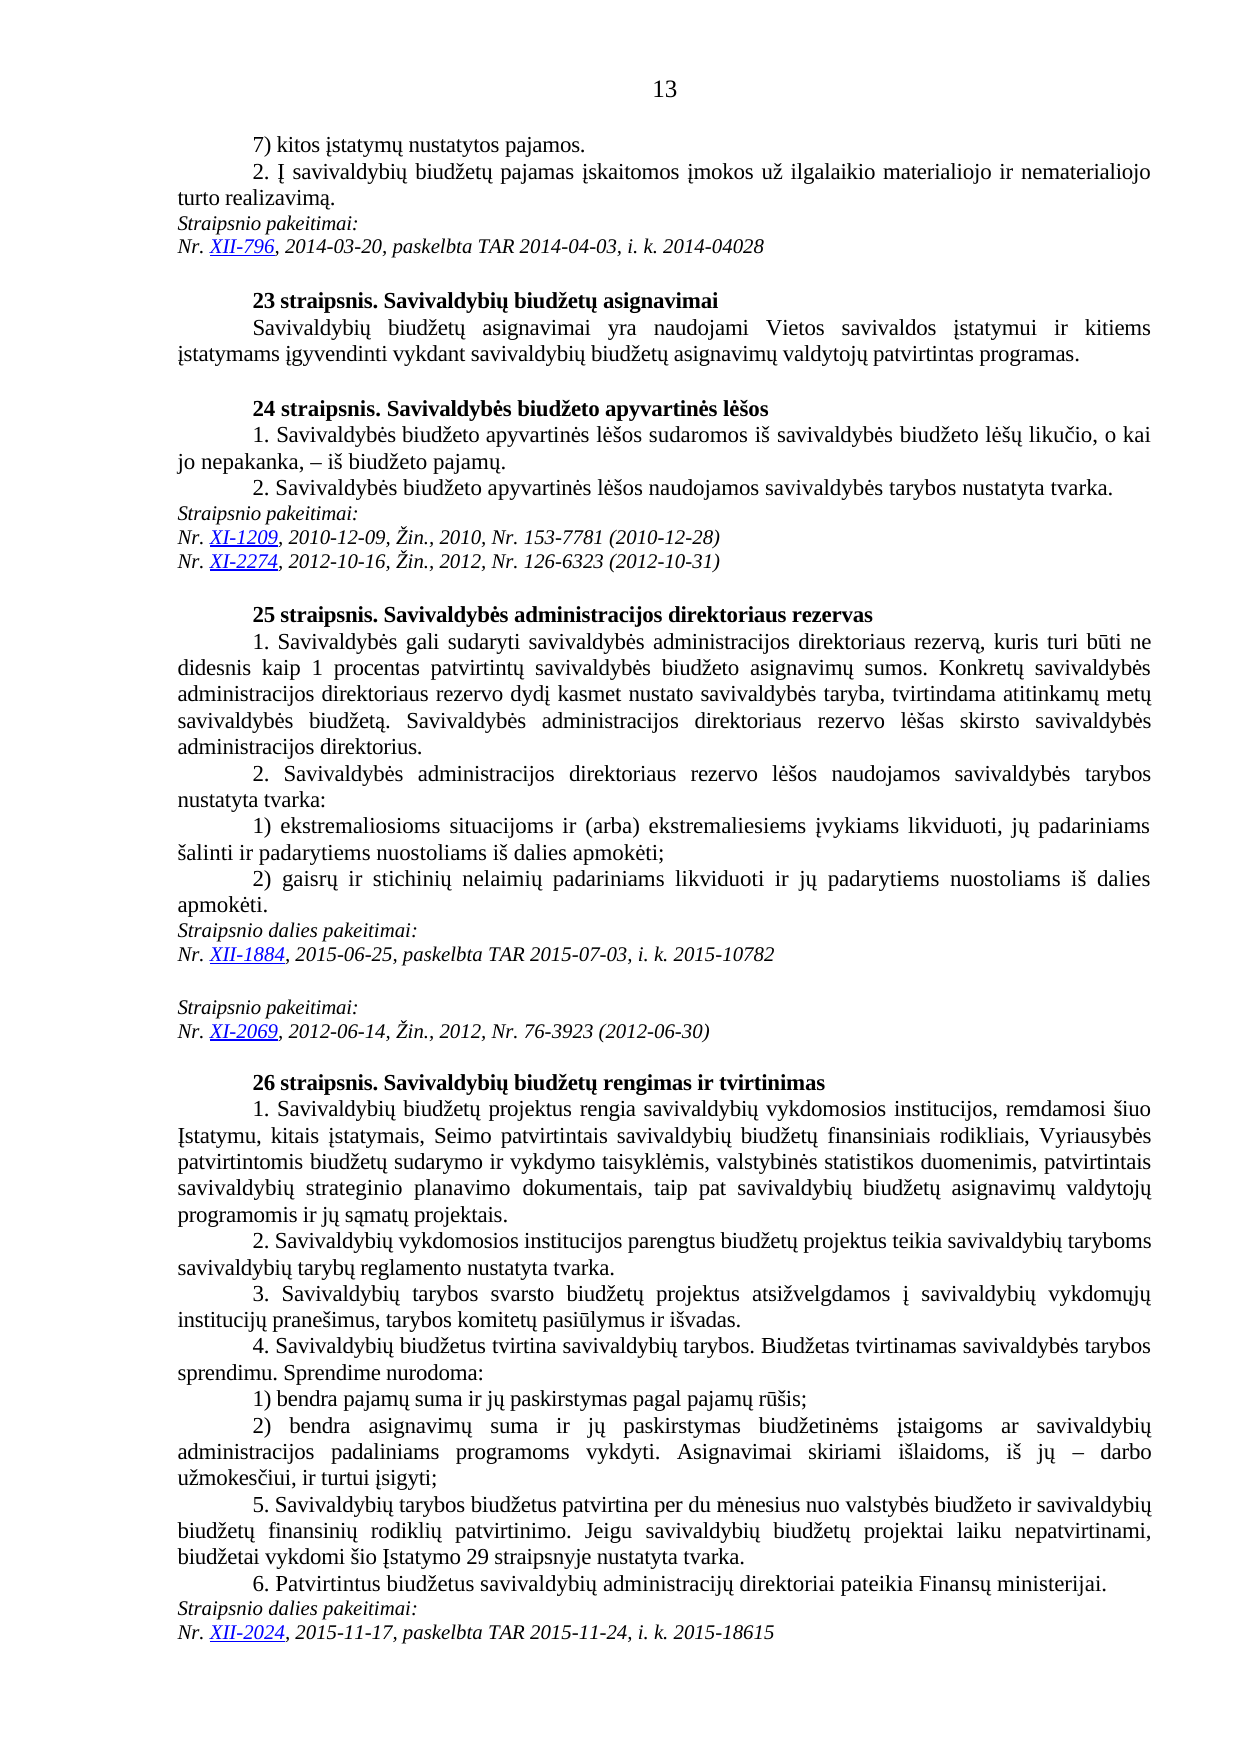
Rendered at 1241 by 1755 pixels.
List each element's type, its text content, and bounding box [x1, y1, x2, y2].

text Nr. XII-796, 2014-03-20, paskelbta TAR 2014-04-03, i. k. 2014-04028 [177, 234, 1152, 258]
text 25 straipsnis. Savivaldybės administracijos direktoriaus rezervas [177, 601, 1152, 628]
text Straipsnio dalies pakeitimai: [177, 1596, 1152, 1620]
text 5. Savivaldybių tarybos biudžetus patvirtina per du mėnesius nuo valstybės biudžeto ir savivaldybių biudžetų finansinių rodiklių patvirtinimo. Jeigu savivaldybių biudžetų projektai laiku nepatvirtinami, biudžetai vykdomi šio Įstatymo 29 straipsnyje nustatyta tvarka. [177, 1491, 1152, 1570]
text Nr. XI-2069, 2012-06-14, Žin., 2012, Nr. 76-3923 (2012-06-30) [177, 1019, 1152, 1043]
text 1. Savivaldybės biudžeto apyvartinės lėšos sudaromos iš savivaldybės biudžeto lėšų likučio, o kai jo nepakanka, – iš biudžeto pajamų. [177, 421, 1152, 474]
text Nr. XI-2274, 2012-10-16, Žin., 2012, Nr. 126-6323 (2012-10-31) [177, 549, 1152, 573]
text 1) ekstremaliosioms situacijoms ir (arba) ekstremaliesiems įvykiams likviduoti, jų padariniams šalinti ir padarytiems nuostoliams iš dalies apmokėti; [177, 812, 1152, 865]
text Straipsnio dalies pakeitimai: [177, 918, 1152, 942]
text 23 straipsnis. Savivaldybių biudžetų asignavimai [177, 287, 1152, 314]
text 24 straipsnis. Savivaldybės biudžeto apyvartinės lėšos [177, 395, 1152, 421]
text 2. Į savivaldybių biudžetų pajamas įskaitomos įmokos už ilgalaikio materialiojo ir nematerialiojo turto realizavimą. [177, 158, 1152, 210]
text Nr. XI-1209, 2010-12-09, Žin., 2010, Nr. 153-7781 (2010-12-28) [177, 524, 1152, 549]
text 1) bendra pajamų suma ir jų paskirstymas pagal pajamų rūšis; [177, 1385, 1152, 1412]
text 4. Savivaldybių biudžetus tvirtina savivaldybių tarybos. Biudžetas tvirtinamas savivaldybės tarybos sprendimu. Sprendime nurodoma: [177, 1333, 1152, 1385]
text Savivaldybių biudžetų asignavimai yra naudojami Vietos savivaldos įstatymui ir kitiems įstatymams įgyvendinti vykdant savivaldybių biudžetų asignavimų valdytojų patvirtintas programas. [177, 314, 1152, 366]
text 26 straipsnis. Savivaldybių biudžetų rengimas ir tvirtinimas [252, 1069, 1152, 1095]
text Nr. XII-2024, 2015-11-17, paskelbta TAR 2015-11-24, i. k. 2015-18615 [177, 1620, 1152, 1644]
text Nr. XII-1884, 2015-06-25, paskelbta TAR 2015-07-03, i. k. 2015-10782 [177, 942, 1152, 966]
text 1. Savivaldybių biudžetų projektus rengia savivaldybių vykdomosios institucijos, remdamosi šiuo Įstatymu, kitais įstatymais, Seimo patvirtintais savivaldybių biudžetų finansiniais rodikliais, Vyriausybės patvirtintomis biudžetų sudarymo ir vykdymo taisyklėmis, valstybinės statistikos duomenimis, patvirtintais savivaldybių strateginio planavimo dokumentais, taip pat savivaldybių biudžetų asignavimų valdytojų programomis ir jų sąmatų projektais. [177, 1095, 1152, 1227]
text 2. Savivaldybių vykdomosios institucijos parengtus biudžetų projektus teikia savivaldybių taryboms savivaldybių tarybų reglamento nustatyta tvarka. [177, 1227, 1152, 1280]
text 2. Savivaldybės administracijos direktoriaus rezervo lėšos naudojamos savivaldybės tarybos nustatyta tvarka: [177, 759, 1152, 812]
text 6. Patvirtintus biudžetus savivaldybių administracijų direktoriai pateikia Finansų ministerijai. [177, 1570, 1152, 1596]
text 3. Savivaldybių tarybos svarsto biudžetų projektus atsižvelgdamos į savivaldybių vykdomųjų institucijų pranešimus, tarybos komitetų pasiūlymus ir išvadas. [177, 1280, 1152, 1333]
text 2. Savivaldybės biudžeto apyvartinės lėšos naudojamos savivaldybės tarybos nustatyta tvarka. [177, 474, 1152, 501]
text Straipsnio pakeitimai: [177, 994, 1152, 1019]
text 2) bendra asignavimų suma ir jų paskirstymas biudžetinėms įstaigoms ar savivaldybių administracijos padaliniams programoms vykdyti. Asignavimai skiriami išlaidoms, iš jų – darbo užmokesčiui, ir turtui įsigyti; [177, 1412, 1152, 1491]
text Straipsnio pakeitimai: [177, 210, 1152, 234]
text 7) kitos įstatymų nustatytos pajamos. [177, 131, 1152, 158]
text Straipsnio pakeitimai: [177, 501, 1152, 524]
text 2) gaisrų ir stichinių nelaimių padariniams likviduoti ir jų padarytiems nuostoliams iš dalies apmokėti. [177, 865, 1152, 918]
text 1. Savivaldybės gali sudaryti savivaldybės administracijos direktoriaus rezervą, kuris turi būti ne didesnis kaip 1 procentas patvirtintų savivaldybės biudžeto asignavimų sumos. Konkretų savivaldybės administracijos direktoriaus rezervo dydį kasmet nustato savivaldybės taryba, tvirtindama atitinkamų metų savivaldybės biudžetą. Savivaldybės administracijos direktoriaus rezervo lėšas skirsto savivaldybės administracijos direktorius. [177, 628, 1152, 759]
